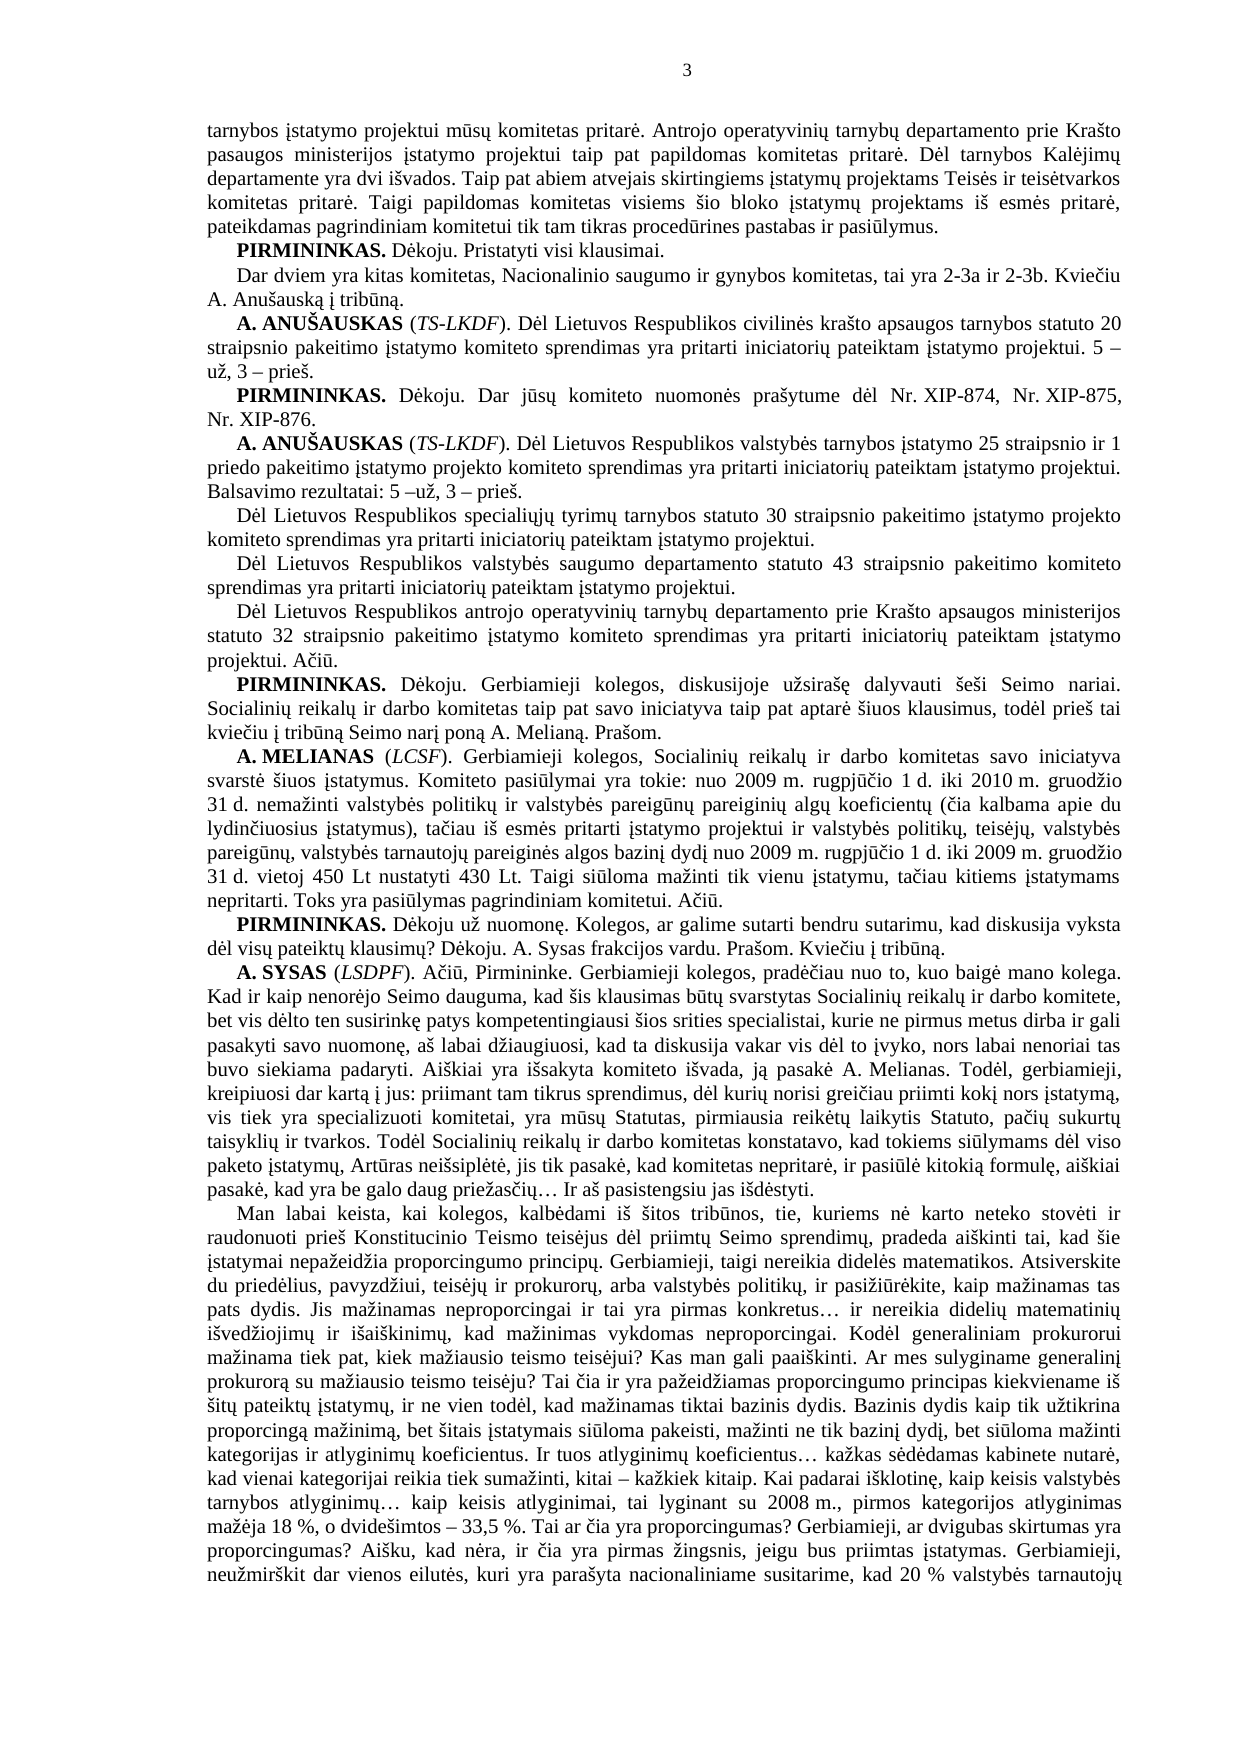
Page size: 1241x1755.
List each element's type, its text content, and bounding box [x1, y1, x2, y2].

text Dėl Lietuvos Respublikos specialiųjų tyrimų tarnybos statuto 30 straipsnio pakeitimo įstatymo projekto komiteto sprendimas yra pritarti iniciatorių pateiktam įstatymo projektui. [207, 503, 1122, 551]
text Dėl Lietuvos Respublikos antrojo operatyvinių tarnybų departamento prie Krašto apsaugos ministerijos statuto 32 straipsnio pakeitimo įstatymo komiteto sprendimas yra pritarti iniciatorių pateiktam įstatymo projektui. Ačiū. [207, 599, 1122, 672]
text PIRMININKAS. Dėkoju už nuomonę. Kolegos, ar galime sutarti bendru sutarimu, kad diskusija vyksta dėl visų pateiktų klausimų? Dėkoju. A. Sysas frakcijos vardu. Prašom. Kviečiu į tribūną. [207, 912, 1122, 960]
text Man labai keista, kai kolegos, kalbėdami iš šitos tribūnos, tie, kuriems nė karto neteko stovėti ir raudonuoti prieš Konstitucinio Teismo teisėjus dėl priimtų Seimo sprendimų, pradeda aiškinti tai, kad šie įstatymai nepažeidžia proporcingumo principų. Gerbiamieji, taigi nereikia didelės matematikos. Atsiverskite du priedėlius, pavyzdžiui, teisėjų ir prokurorų, arba valstybės politikų, ir pasižiūrėkite, kaip mažinamas tas pats dydis. Jis mažinamas neproporcingai ir tai yra pirmas konkretus… ir nereikia didelių matematinių išvedžiojimų ir išaiškinimų, kad mažinimas vykdomas neproporcingai. Kodėl generaliniam prokurorui mažinama tiek pat, kiek mažiausio teismo teisėjui? Kas man gali paaiškinti. Ar mes sulyginame generalinį prokurorą su mažiausio teismo teisėju? Tai čia ir yra pažeidžiamas proporcingumo principas kiekviename iš šitų pateiktų įstatymų, ir ne vien todėl, kad mažinamas tiktai bazinis dydis. Bazinis dydis kaip tik užtikrina proporcingą mažinimą, bet šitais įstatymais siūloma pakeisti, mažinti ne tik bazinį dydį, bet siūloma mažinti kategorijas ir atlyginimų koeficientus. Ir tuos atlyginimų koeficientus… kažkas sėdėdamas kabinete nutarė, kad vienai kategorijai reikia tiek sumažinti, kitai – kažkiek kitaip. Kai padarai išklotinę, kaip keisis valstybės tarnybos atlyginimų… kaip keisis atlyginimai, tai lyginant su 2008 m., pirmos kategorijos atlyginimas mažėja 18 %, o dvidešimtos – 33,5 %. Tai ar čia yra proporcingumas? Gerbiamieji, ar dvigubas skirtumas yra proporcingumas? Aišku, kad nėra, ir čia yra pirmas žingsnis, jeigu bus priimtas įstatymas. Gerbiamieji, neužmirškit dar vienos eilutės, kuri yra parašyta nacionaliniame susitarime, kad 20 % valstybės tarnautojų [207, 1201, 1122, 1586]
text PIRMININKAS. Dėkoju. Pristatyti visi klausimai. [207, 238, 1122, 262]
text Dar dviem yra kitas komitetas, Nacionalinio saugumo ir gynybos komitetas, tai yra 2-3a ir 2-3b. Kviečiu A. Anušauską į tribūną. [207, 262, 1122, 311]
text A. ANUŠAUSKAS (TS-LKDF). Dėl Lietuvos Respublikos valstybės tarnybos įstatymo 25 straipsnio ir 1 priedo pakeitimo įstatymo projekto komiteto sprendimas yra pritarti iniciatorių pateiktam įstatymo projektui. Balsavimo rezultatai: 5 –už, 3 – prieš. [207, 431, 1122, 503]
text A. ANUŠAUSKAS (TS-LKDF). Dėl Lietuvos Respublikos civilinės krašto apsaugos tarnybos statuto 20 straipsnio pakeitimo įstatymo komiteto sprendimas yra pritarti iniciatorių pateiktam įstatymo projektui. 5 – už, 3 – prieš. [207, 311, 1122, 383]
text A. SYSAS (LSDPF). Ačiū, Pirmininke. Gerbiamieji kolegos, pradėčiau nuo to, kuo baigė mano kolega. Kad ir kaip nenorėjo Seimo dauguma, kad šis klausimas būtų svarstytas Socialinių reikalų ir darbo komitete, bet vis dėlto ten susirinkę patys kompetentingiausi šios srities specialistai, kurie ne pirmus metus dirba ir gali pasakyti savo nuomonę, aš labai džiaugiuosi, kad ta diskusija vakar vis dėl to įvyko, nors labai nenoriai tas buvo siekiama padaryti. Aiškiai yra išsakyta komiteto išvada, ją pasakė A. Melianas. Todėl, gerbiamieji, kreipiuosi dar kartą į jus: priimant tam tikrus sprendimus, dėl kurių norisi greičiau priimti kokį nors įstatymą, vis tiek yra specializuoti komitetai, yra mūsų Statutas, pirmiausia reikėtų laikytis Statuto, pačių sukurtų taisyklių ir tvarkos. Todėl Socialinių reikalų ir darbo komitetas konstatavo, kad tokiems siūlymams dėl viso paketo įstatymų, Artūras neišsiplėtė, jis tik pasakė, kad komitetas nepritarė, ir pasiūlė kitokią formulę, aiškiai pasakė, kad yra be galo daug priežasčių… Ir aš pasistengsiu jas išdėstyti. [207, 960, 1122, 1201]
text PIRMININKAS. Dėkoju. Dar jūsų komiteto nuomonės prašytume dėl Nr. XIP-874, Nr. XIP-875, Nr. XIP-876. [207, 383, 1122, 431]
text tarnybos įstatymo projektui mūsų komitetas pritarė. Antrojo operatyvinių tarnybų departamento prie Krašto pasaugos ministerijos įstatymo projektui taip pat papildomas komitetas pritarė. Dėl tarnybos Kalėjimų departamente yra dvi išvados. Taip pat abiem atvejais skirtingiems įstatymų projektams Teisės ir teisėtvarkos komitetas pritarė. Taigi papildomas komitetas visiems šio bloko įstatymų projektams iš esmės pritarė, pateikdamas pagrindiniam komitetui tik tam tikras procedūrines pastabas ir pasiūlymus. [207, 118, 1122, 238]
text PIRMININKAS. Dėkoju. Gerbiamieji kolegos, diskusijoje užsirašę dalyvauti šeši Seimo nariai. Socialinių reikalų ir darbo komitetas taip pat savo iniciatyva taip pat aptarė šiuos klausimus, todėl prieš tai kviečiu į tribūną Seimo narį poną A. Melianą. Prašom. [207, 672, 1122, 744]
text Dėl Lietuvos Respublikos valstybės saugumo departamento statuto 43 straipsnio pakeitimo komiteto sprendimas yra pritarti iniciatorių pateiktam įstatymo projektui. [207, 551, 1122, 599]
text A. MELIANAS (LCSF). Gerbiamieji kolegos, Socialinių reikalų ir darbo komitetas savo iniciatyva svarstė šiuos įstatymus. Komiteto pasiūlymai yra tokie: nuo 2009 m. rugpjūčio 1 d. iki 2010 m. gruodžio 31 d. nemažinti valstybės politikų ir valstybės pareigūnų pareiginių algų koeficientų (čia kalbama apie du lydinčiuosius įstatymus), tačiau iš esmės pritarti įstatymo projektui ir valstybės politikų, teisėjų, valstybės pareigūnų, valstybės tarnautojų pareiginės algos bazinį dydį nuo 2009 m. rugpjūčio 1 d. iki 2009 m. gruodžio 31 d. vietoj 450 Lt nustatyti 430 Lt. Taigi siūloma mažinti tik vienu įstatymu, tačiau kitiems įstatymams nepritarti. Toks yra pasiūlymas pagrindiniam komitetui. Ačiū. [207, 744, 1122, 912]
